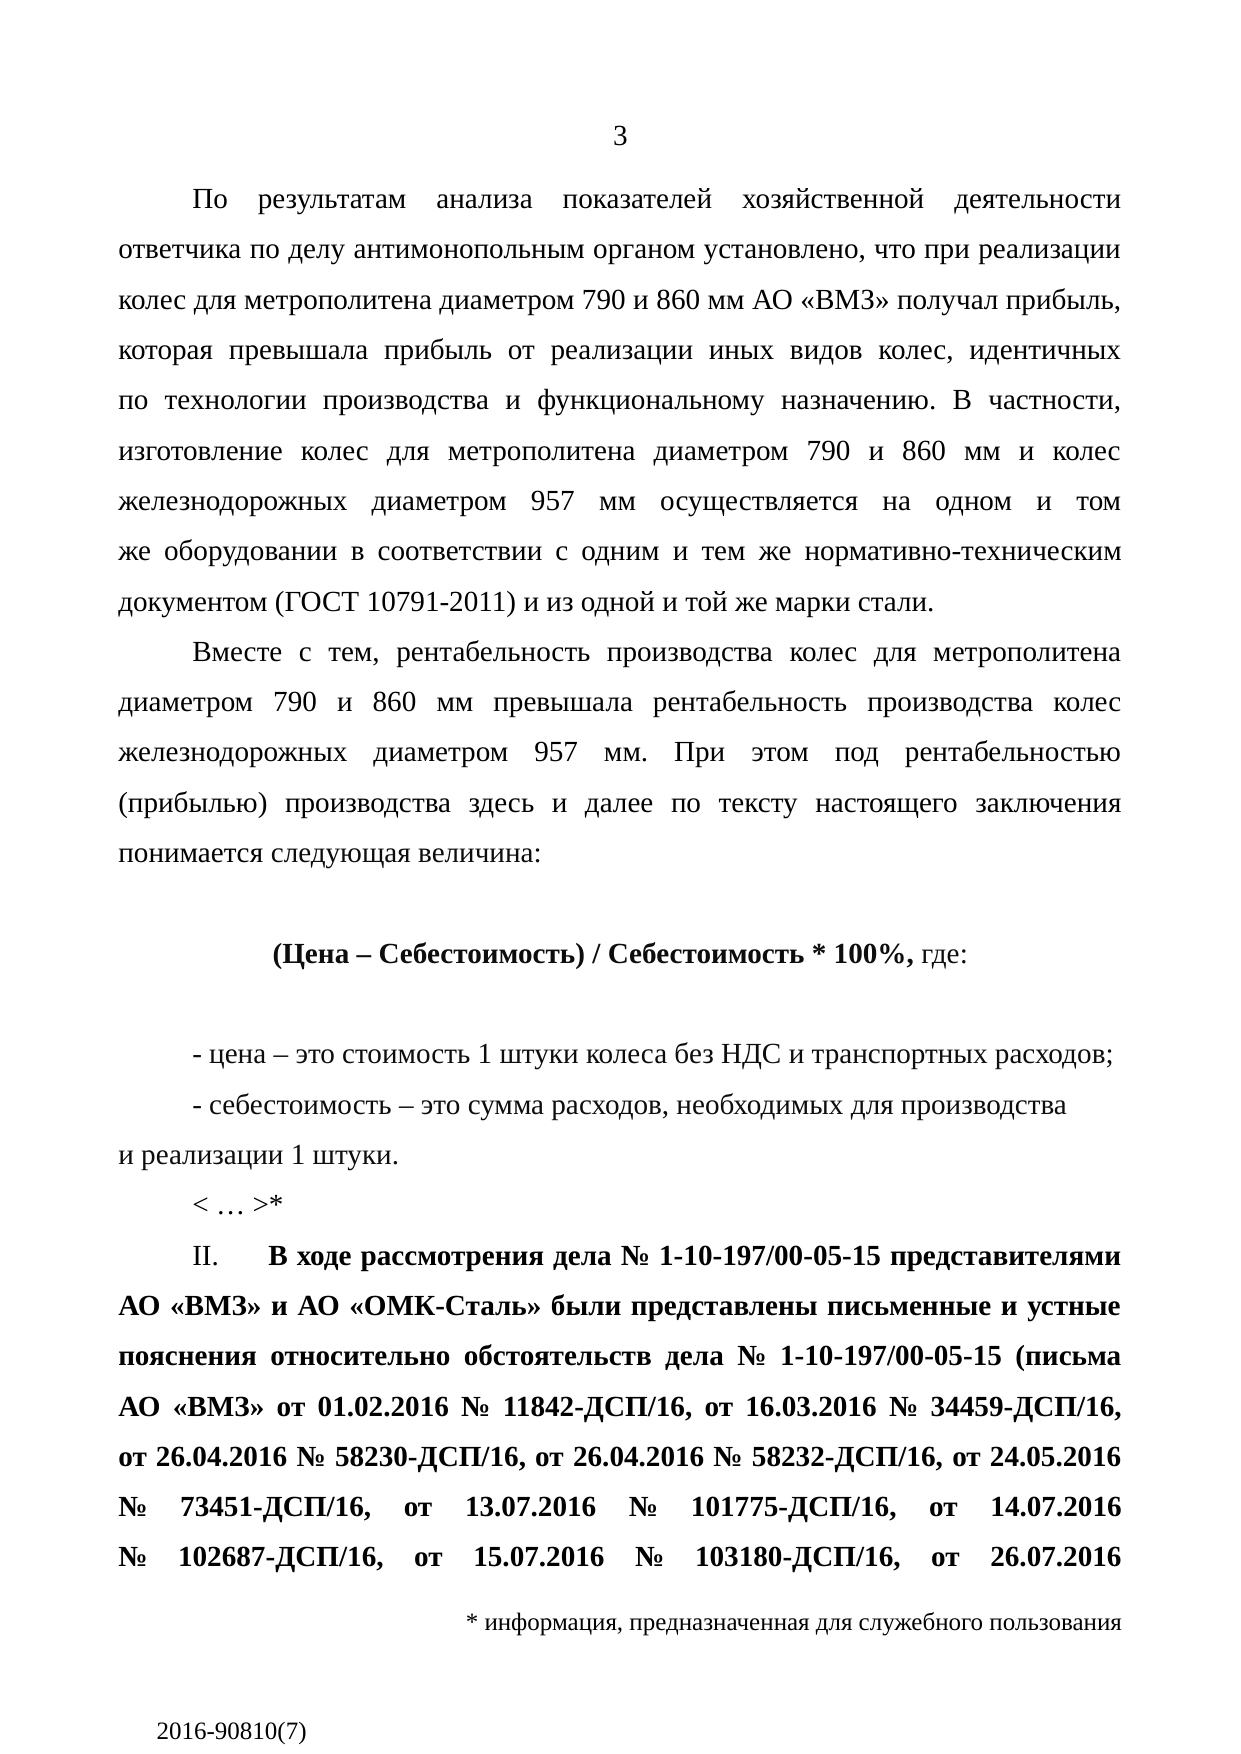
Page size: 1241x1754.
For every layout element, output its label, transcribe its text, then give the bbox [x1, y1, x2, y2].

list В ходе рассмотрения дела № 1-10-197/00-05-15 представителями АО «ВМЗ» и АО «ОМК-Сталь» были представлены письменные и устные пояснения относительно обстоятельств дела № 1-10-197/00-05-15 (письма АО «ВМЗ» от 01.02.2016 № 11842-ДСП/16, от 16.03.2016 № 34459-ДСП/16, от 26.04.2016 № 58230-ДСП/16, от 26.04.2016 № 58232-ДСП/16, от 24.05.2016 № 73451-ДСП/16, от 13.07.2016 № 101775-ДСП/16, от 14.07.2016 № 102687-ДСП/16, от 15.07.2016 № 103180-ДСП/16, от 26.07.2016 [118, 1238, 1122, 1573]
text По результатам анализа показателей хозяйственной деятельности ответчика по делу антимонопольным органом установлено, что при реализации колес для метрополитена диаметром 790 и 860 мм АО «ВМЗ» получал прибыль, которая превышала прибыль от реализации иных видов колес, идентичных по технологии производства и функциональному назначению. В частности, изготовление колес для метрополитена диаметром 790 и 860 мм и колес железнодорожных диаметром 957 мм осуществляется на одном и том же оборудовании в соответствии с одним и тем же нормативно-техническим документом (ГОСТ 10791-2011) и из одной и той же марки стали. [118, 181, 1122, 617]
text (Цена – Себестоимость) / Себестоимость * 100%, где: [118, 936, 1122, 969]
text Вместе с тем, рентабельность производства колес для метрополитена диаметром 790 и 860 мм превышала рентабельность производства колес железнодорожных диаметром 957 мм. При этом под рентабельностью (прибылью) производства здесь и далее по тексту настоящего заключения понимается следующая величина: [118, 634, 1122, 869]
text < … >* [118, 1187, 1122, 1221]
text - цена – это стоимость 1 штуки колеса без НДС и транспортных расходов; [118, 1036, 1122, 1070]
text - себестоимость – это сумма расходов, необходимых для производства и реализации 1 штуки. [118, 1087, 1122, 1171]
